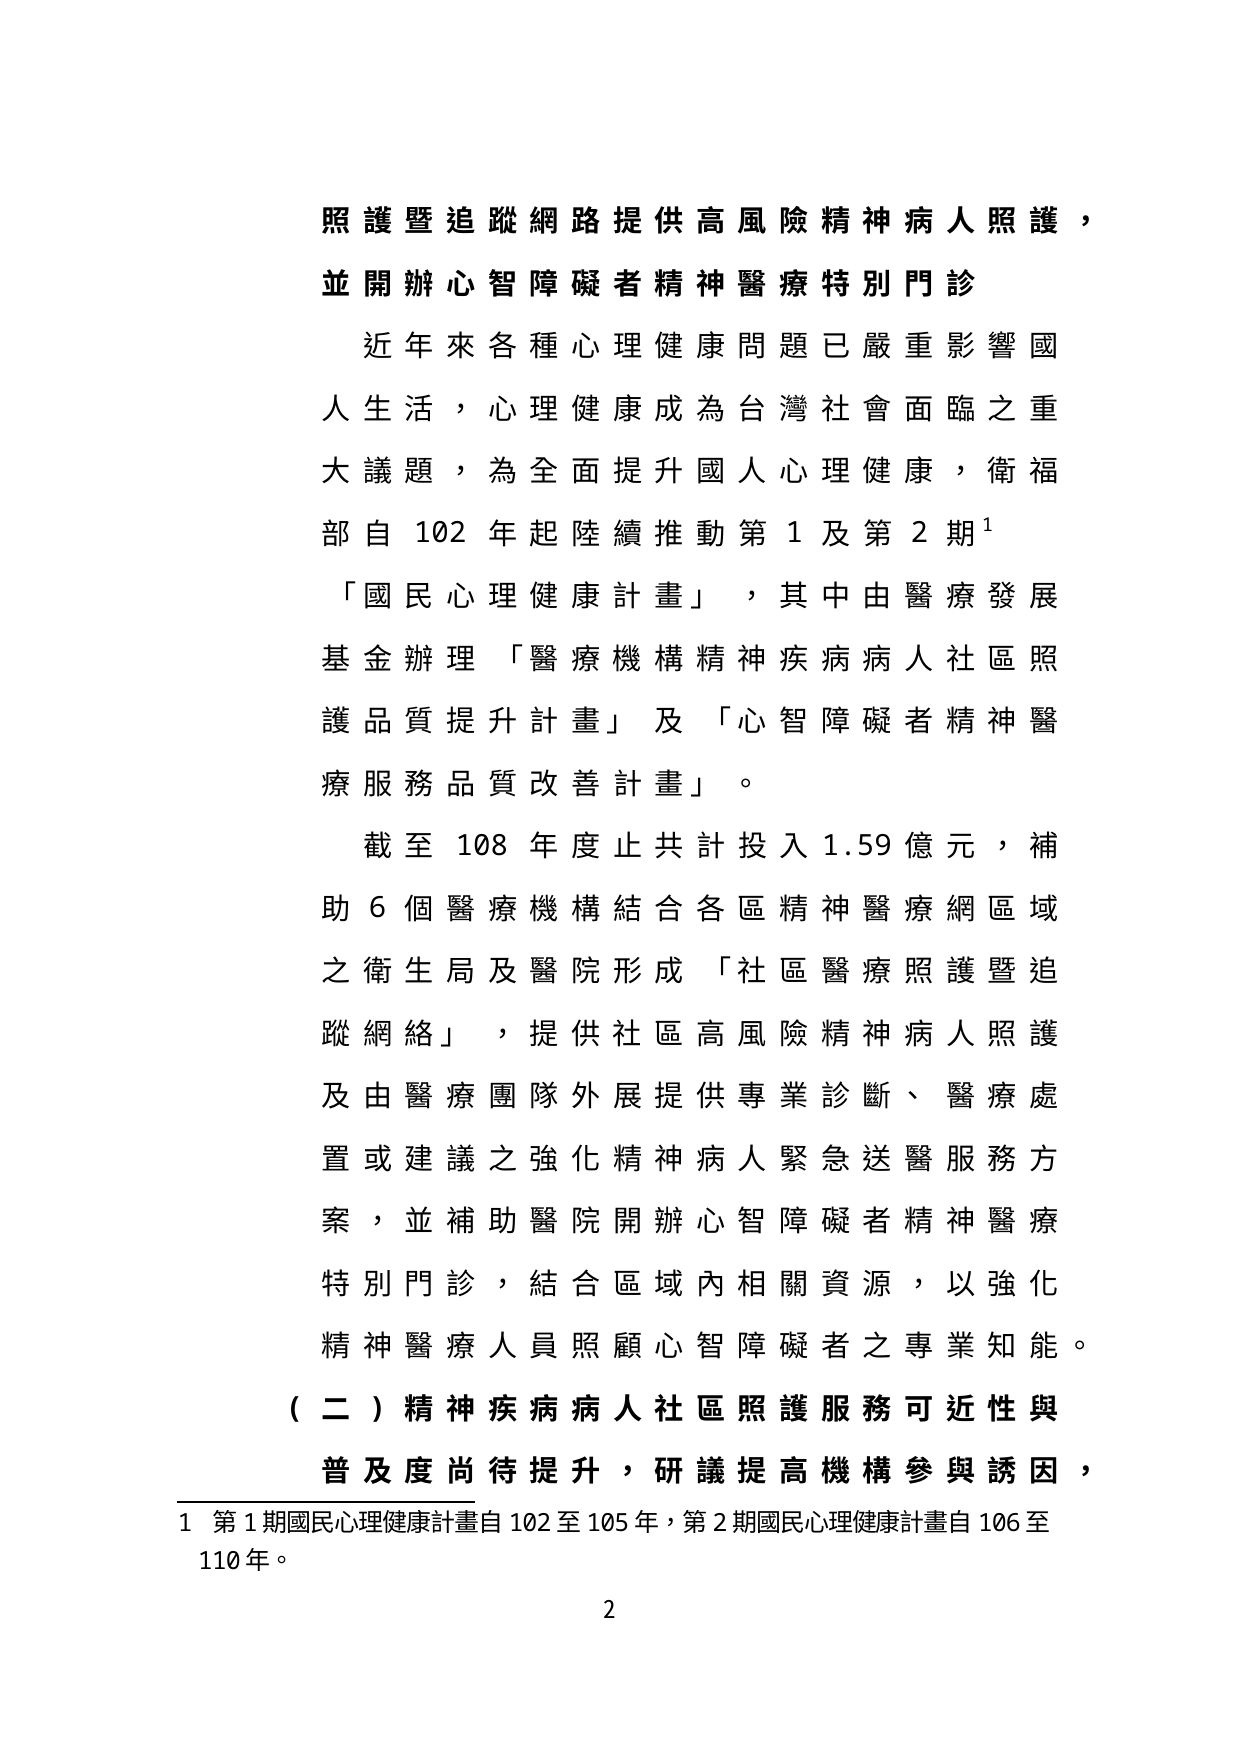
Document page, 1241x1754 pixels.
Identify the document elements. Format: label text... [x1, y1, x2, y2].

text 近年來各種心理健康問題已嚴重影響國人生活，心理健康成為台灣社會面臨之重大議題，為全面提升國人心理健康，衛福部自102年起陸續推動第1及第2期「國民心理健康計畫」，其中由醫療發展基金辦理「醫療機構精神疾病病人社區照護品質提升計畫」及「心智障礙者精神醫療服務品質改善計畫」。 [278, 302, 1065, 802]
text (一)心理健康品質提升計畫透過社區醫療照護暨追蹤網路提供高風險精神病人照護，並開辦心智障礙者精神醫療特別門診 [249, 177, 1065, 302]
text (二)精神疾病病人社區照護服務可近性與普及度尚待提升，研議提高機構參與誘因，俾擴大收案服務量能 [249, 1365, 1065, 1490]
text 第1期國民心理健康計畫自102至105年，第2期國民心理健康計畫自106至110年。 [177, 1502, 1078, 1577]
text 截至108年度止共計投入1.59億元，補助6個醫療機構結合各區精神醫療網區域之衛生局及醫院形成「社區醫療照護暨追蹤網絡」，提供社區高風險精神病人照護及由醫療團隊外展提供專業診斷、醫療處置或建議之強化精神病人緊急送醫服務方案，並補助醫院開辦心智障礙者精神醫療特別門診，結合區域內相關資源，以強化精神醫療人員照顧心智障礙者之專業知能。 [278, 802, 1065, 1365]
